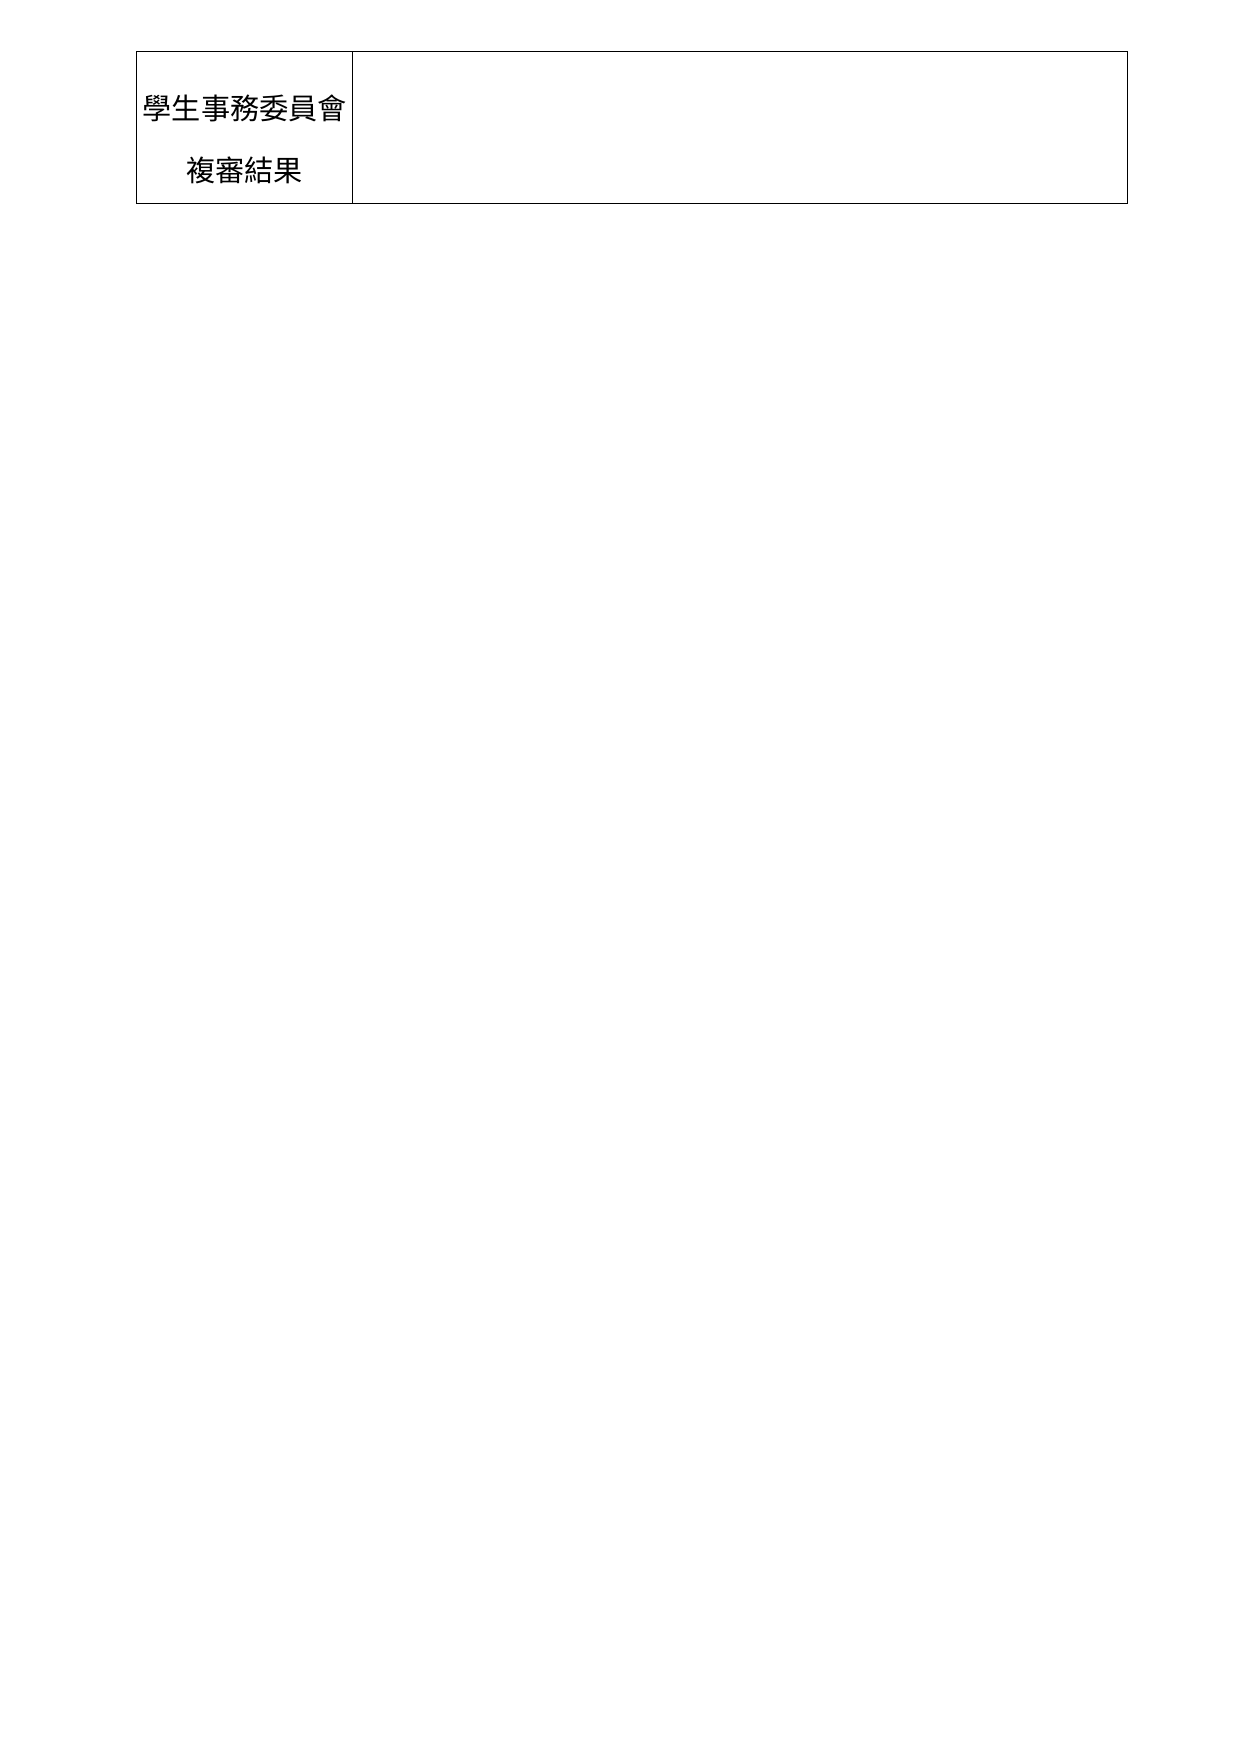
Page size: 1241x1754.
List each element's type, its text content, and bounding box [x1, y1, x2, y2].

table_cell [353, 52, 1127, 203]
table_cell 學生事務委員會複審結果 [137, 52, 352, 203]
